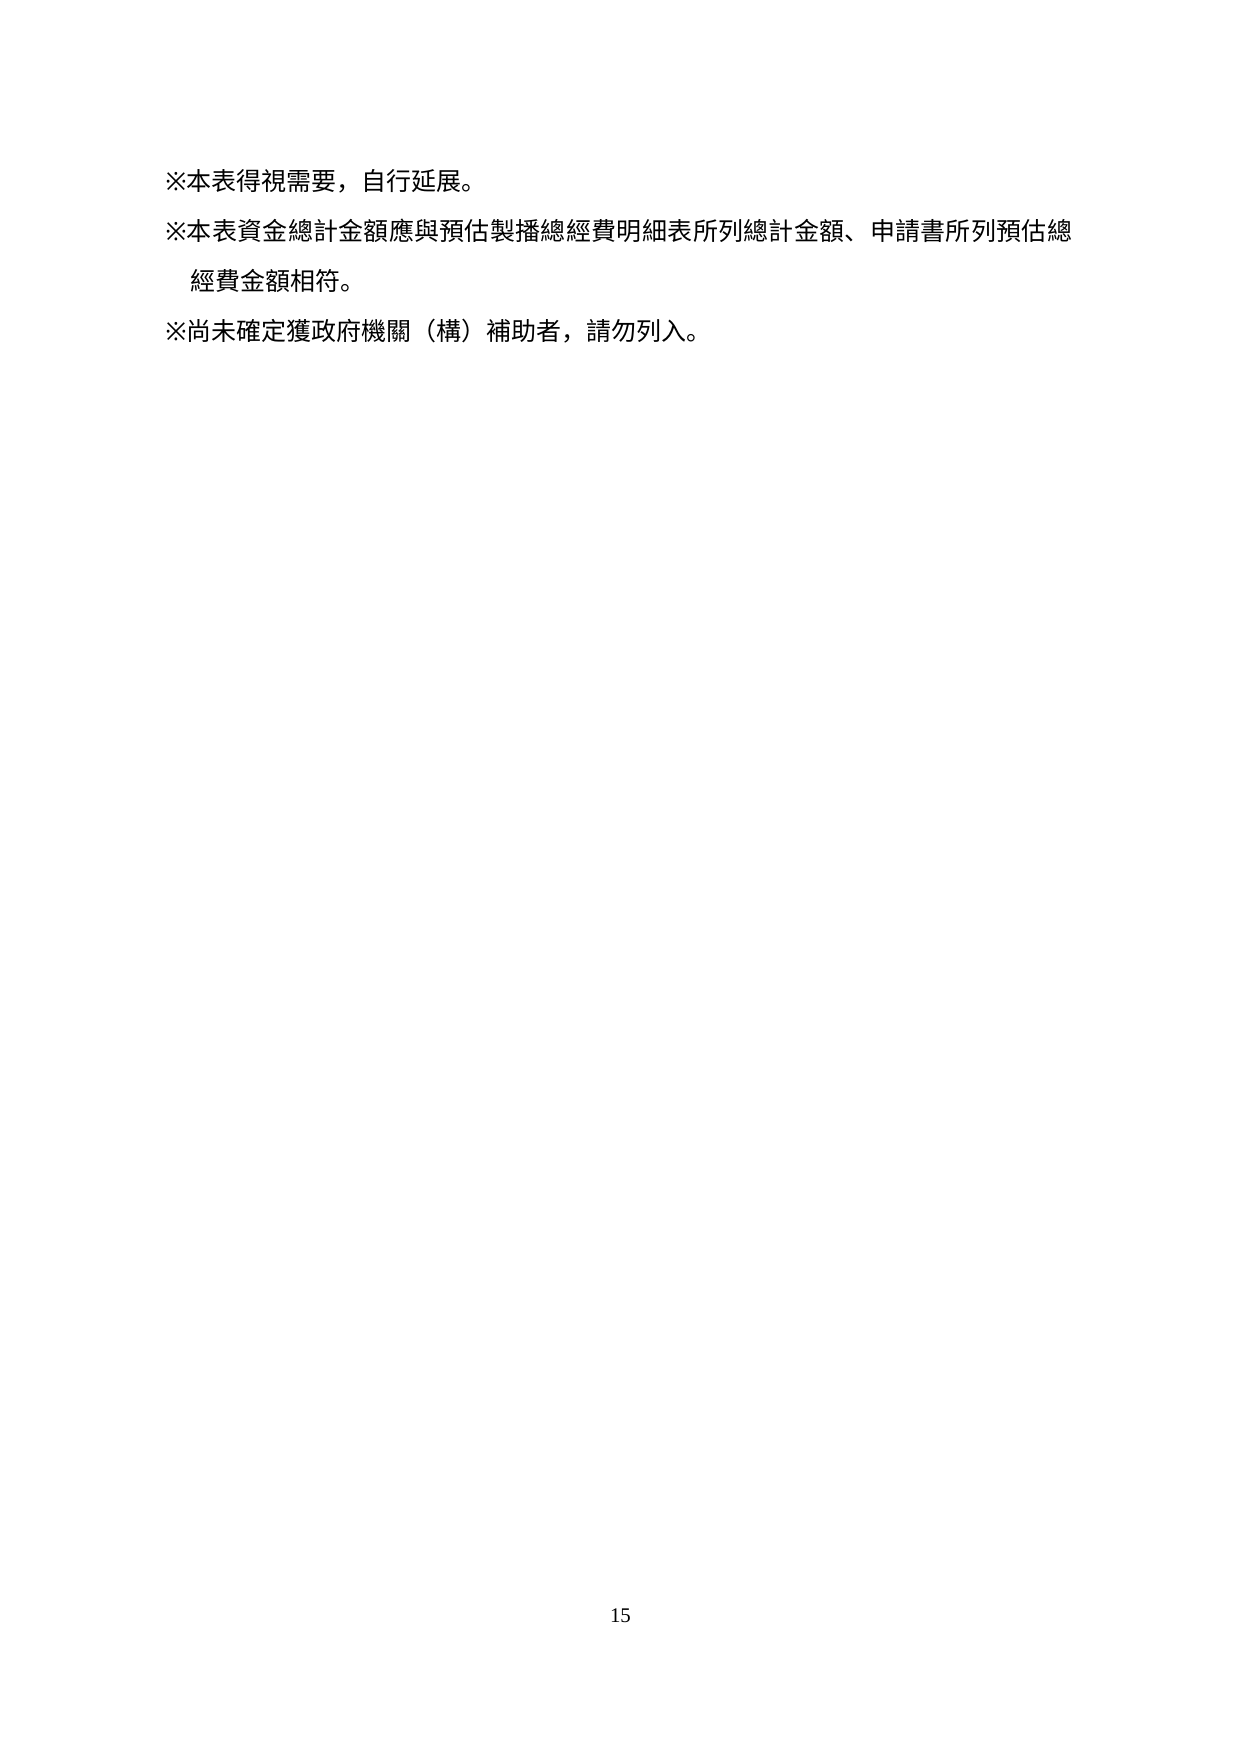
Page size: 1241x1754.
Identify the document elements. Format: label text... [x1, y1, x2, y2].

text ※尚未確定獲政府機關（構）補助者，請勿列入。 [165, 300, 1075, 350]
text ※本表得視需要，自行延展。 [165, 150, 1075, 200]
text ※本表資金總計金額應與預估製播總經費明細表所列總計金額、申請書所列預估總經費金額相符。 [165, 200, 1075, 300]
